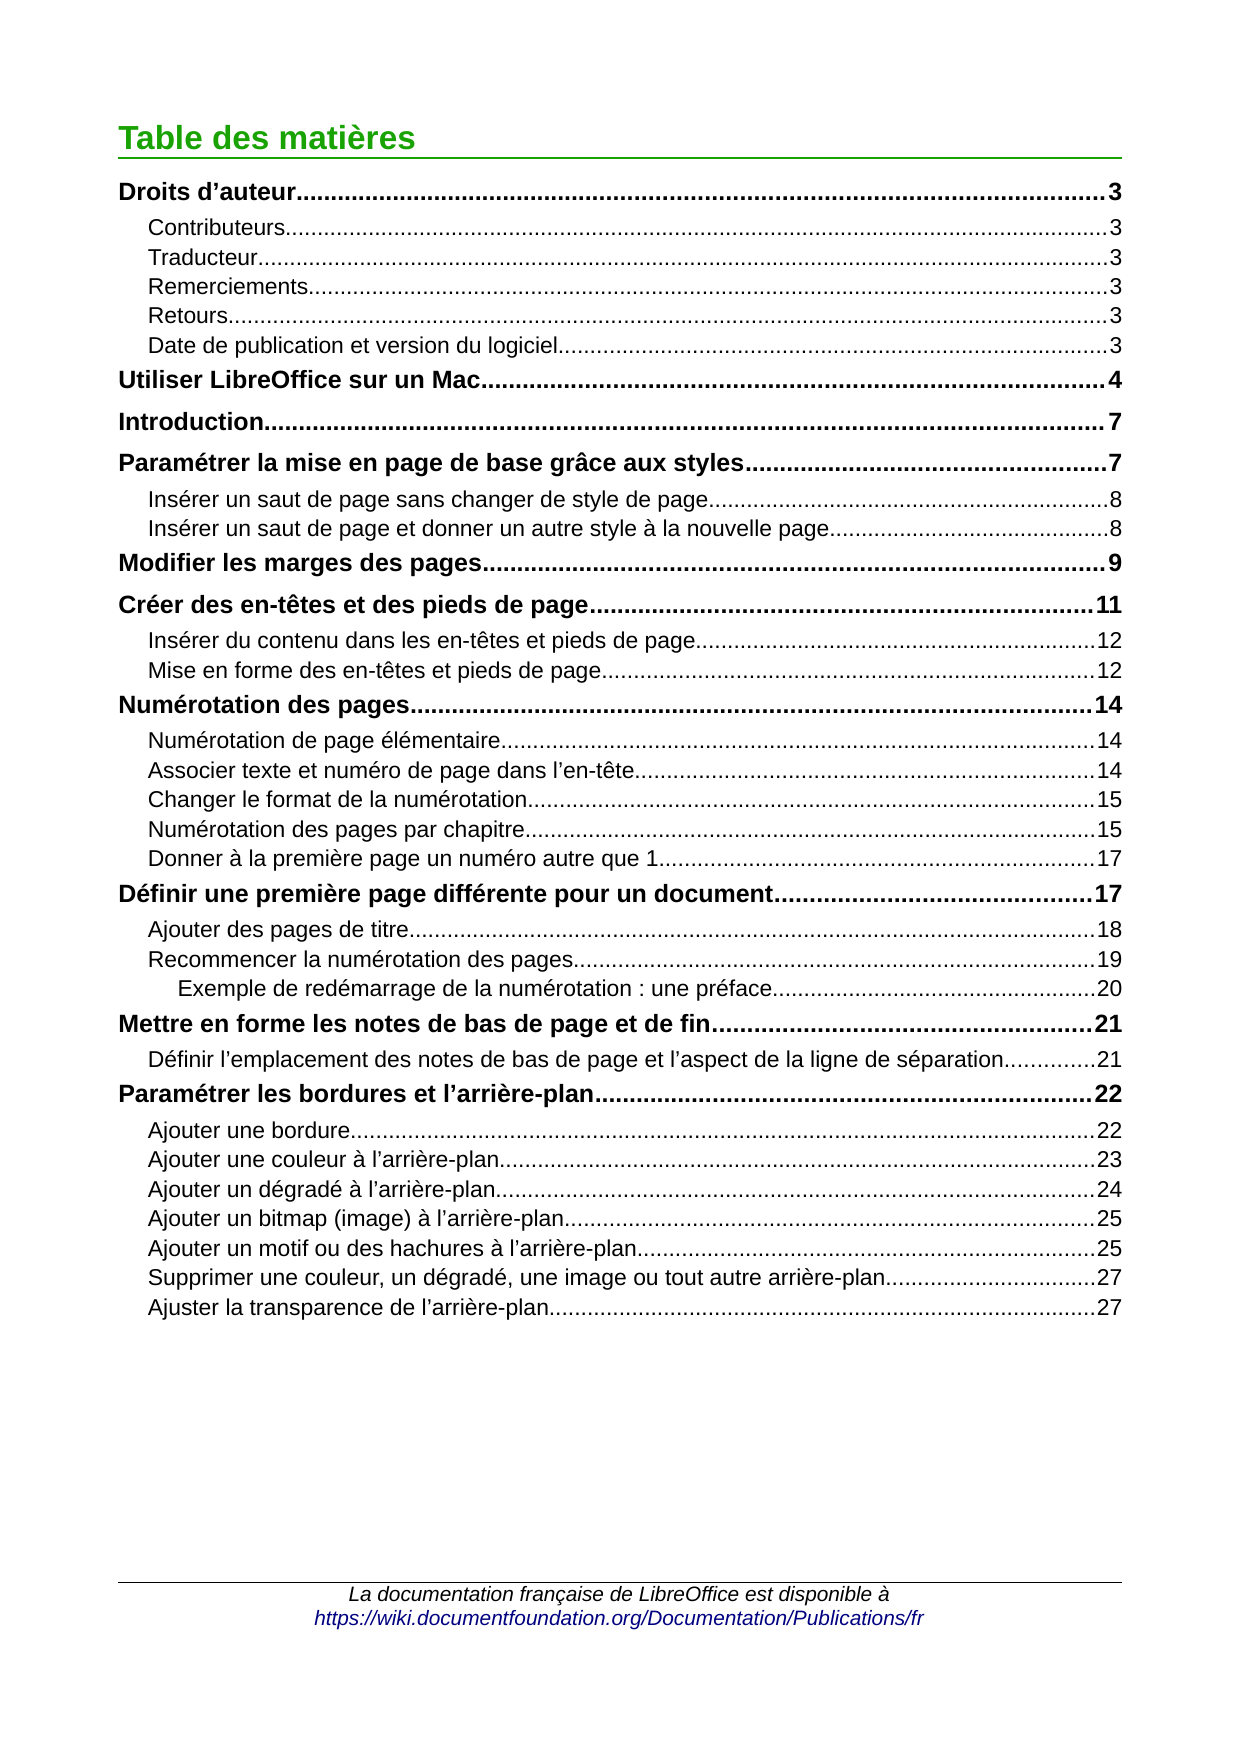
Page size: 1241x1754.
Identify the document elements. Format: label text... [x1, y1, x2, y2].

text Ajouter une bordure 22 [148, 1115, 1122, 1144]
text Introduction 7 [118, 407, 1122, 436]
text Changer le format de la numérotation 15 [148, 784, 1122, 814]
text Ajouter une couleur à l’arrière-plan 23 [148, 1144, 1122, 1174]
text Ajouter un motif ou des hachures à l’arrière-plan 25 [148, 1233, 1122, 1262]
text Créer des en-têtes et des pieds de page 11 [118, 590, 1122, 619]
text Définir l’emplacement des notes de bas de page et l’aspect de la ligne de séparation 21 [148, 1044, 1122, 1073]
text Donner à la première page un numéro autre que 1 17 [148, 843, 1122, 873]
subtitle Table des matières [118, 118, 1122, 157]
text Droits d’auteur 3 [118, 177, 1122, 206]
text Numérotation des pages 14 [118, 690, 1122, 719]
text Mise en forme des en-têtes et pieds de page 12 [148, 654, 1122, 684]
text Insérer un saut de page et donner un autre style à la nouvelle page 8 [148, 513, 1122, 542]
text Remerciements 3 [148, 271, 1122, 300]
text Contributeurs 3 [148, 212, 1122, 241]
text Ajuster la transparence de l’arrière-plan 27 [148, 1292, 1122, 1321]
text Date de publication et version du logiciel 3 [148, 330, 1122, 359]
text Paramétrer la mise en page de base grâce aux styles 7 [118, 448, 1122, 477]
text Insérer un saut de page sans changer de style de page 8 [148, 483, 1122, 513]
text Retours 3 [148, 300, 1122, 330]
text Mettre en forme les notes de bas de page et de fin 21 [118, 1008, 1122, 1038]
text Ajouter un bitmap (image) à l’arrière-plan 25 [148, 1203, 1122, 1233]
text Recommencer la numérotation des pages 19 [148, 944, 1122, 973]
text Insérer du contenu dans les en-têtes et pieds de page 12 [148, 625, 1122, 654]
text Exemple de redémarrage de la numérotation : une préface 20 [177, 973, 1122, 1003]
text Traducteur 3 [148, 241, 1122, 271]
text Ajouter un dégradé à l’arrière-plan 24 [148, 1174, 1122, 1203]
text Utiliser LibreOffice sur un Mac 4 [118, 365, 1122, 395]
text Modifier les marges des pages 9 [118, 548, 1122, 578]
text Supprimer une couleur, un dégradé, une image ou tout autre arrière-plan 27 [148, 1262, 1122, 1292]
text Numérotation des pages par chapitre 15 [148, 814, 1122, 843]
text Paramétrer les bordures et l’arrière-plan 22 [118, 1079, 1122, 1109]
text Définir une première page différente pour un document 17 [118, 879, 1122, 908]
text Numérotation de page élémentaire 14 [148, 725, 1122, 755]
text Associer texte et numéro de page dans l’en-tête 14 [148, 755, 1122, 784]
text Ajouter des pages de titre 18 [148, 914, 1122, 944]
